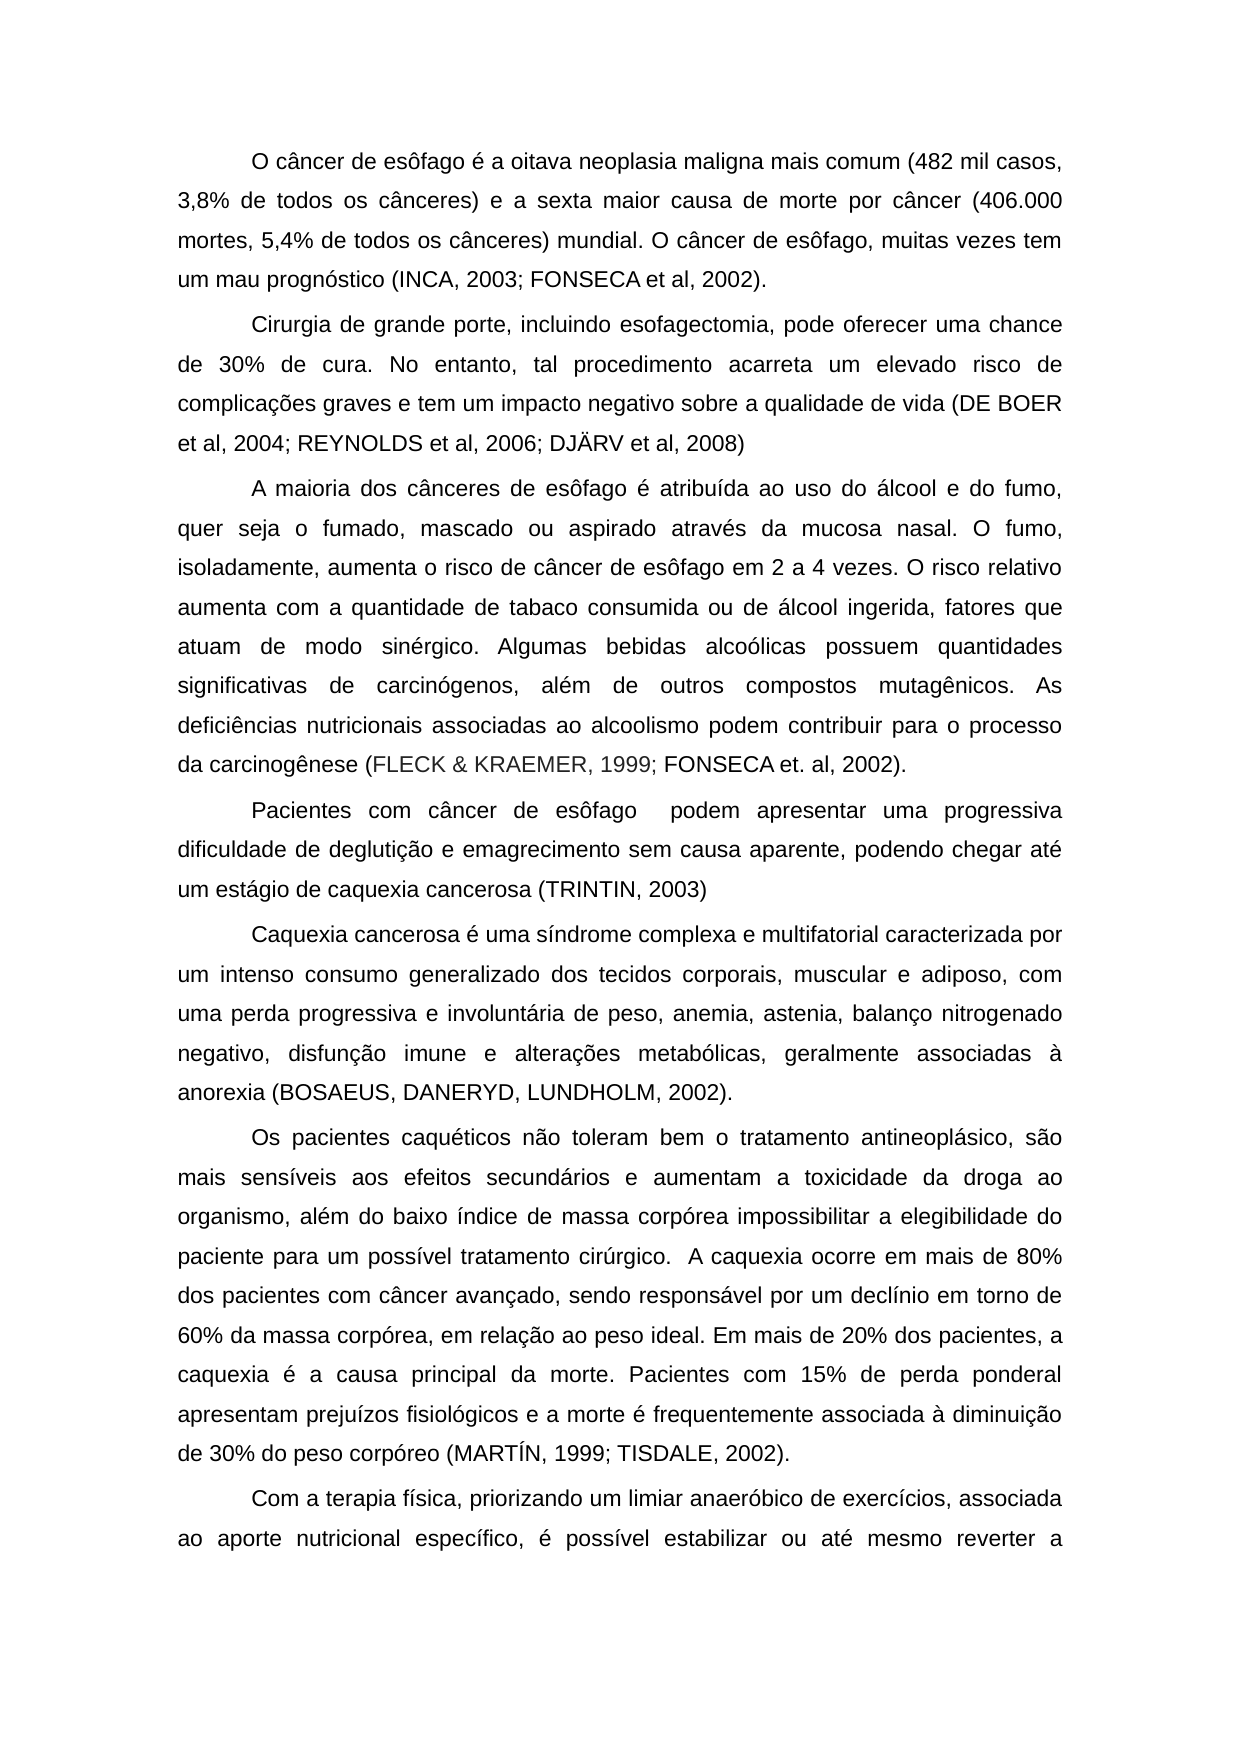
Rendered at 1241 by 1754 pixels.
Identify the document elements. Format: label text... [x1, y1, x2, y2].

text Pacientes com câncer de esôfago podem apresentar uma progressiva dificuldade de deglutição e emagrecimento sem causa aparente, podendo chegar até um estágio de caquexia cancerosa (TRINTIN, 2003) [177, 797, 1063, 902]
text Caquexia cancerosa é uma síndrome complexa e multifatorial caracterizada por um intenso consumo generalizado dos tecidos corporais, muscular e adiposo, com uma perda progressiva e involuntária de peso, anemia, astenia, balanço nitrogenado negativo, disfunção imune e alterações metabólicas, geralmente associadas à anorexia (BOSAEUS, DANERYD, LUNDHOLM, 2002). [177, 921, 1063, 1105]
text Cirurgia de grande porte, incluindo esofagectomia, pode oferecer uma chance de 30% de cura. No entanto, tal procedimento acarreta um elevado risco de complicações graves e tem um impacto negativo sobre a qualidade de vida (DE BOER et al, 2004; REYNOLDS et al, 2006; DJÄRV et al, 2008) [177, 311, 1063, 456]
text A maioria dos cânceres de esôfago é atribuída ao uso do álcool e do fumo, quer seja o fumado, mascado ou aspirado através da mucosa nasal. O fumo, isoladamente, aumenta o risco de câncer de esôfago em 2 a 4 vezes. O risco relativo aumenta com a quantidade de tabaco consumida ou de álcool ingerida, fatores que atuam de modo sinérgico. Algumas bebidas alcoólicas possuem quantidades significativas de carcinógenos, além de outros compostos mutagênicos. As deficiências nutricionais associadas ao alcoolismo podem contribuir para o processo da carcinogênese (FLECK & KRAEMER, 1999; FONSECA et. al, 2002). [177, 475, 1063, 778]
text Com a terapia física, priorizando um limiar anaeróbico de exercícios, associada ao aporte nutricional específico, é possível estabilizar ou até mesmo reverter a [177, 1485, 1063, 1551]
text Os pacientes caquéticos não toleram bem o tratamento antineoplásico, são mais sensíveis aos efeitos secundários e aumentam a toxicidade da droga ao organismo, além do baixo índice de massa corpórea impossibilitar a elegibilidade do paciente para um possível tratamento cirúrgico. A caquexia ocorre em mais de 80% dos pacientes com câncer avançado, sendo responsável por um declínio em torno de 60% da massa corpórea, em relação ao peso ideal. Em mais de 20% dos pacientes, a caquexia é a causa principal da morte. Pacientes com 15% de perda ponderal apresentam prejuízos fisiológicos e a morte é frequentemente associada à diminuição de 30% do peso corpóreo (MARTÍN, 1999; TISDALE, 2002). [177, 1124, 1063, 1466]
text O câncer de esôfago é a oitava neoplasia maligna mais comum (482 mil casos, 3,8% de todos os cânceres) e a sexta maior causa de morte por câncer (406.000 mortes, 5,4% de todos os cânceres) mundial. O câncer de esôfago, muitas vezes tem um mau prognóstico (INCA, 2003; FONSECA et al, 2002). [177, 148, 1063, 292]
